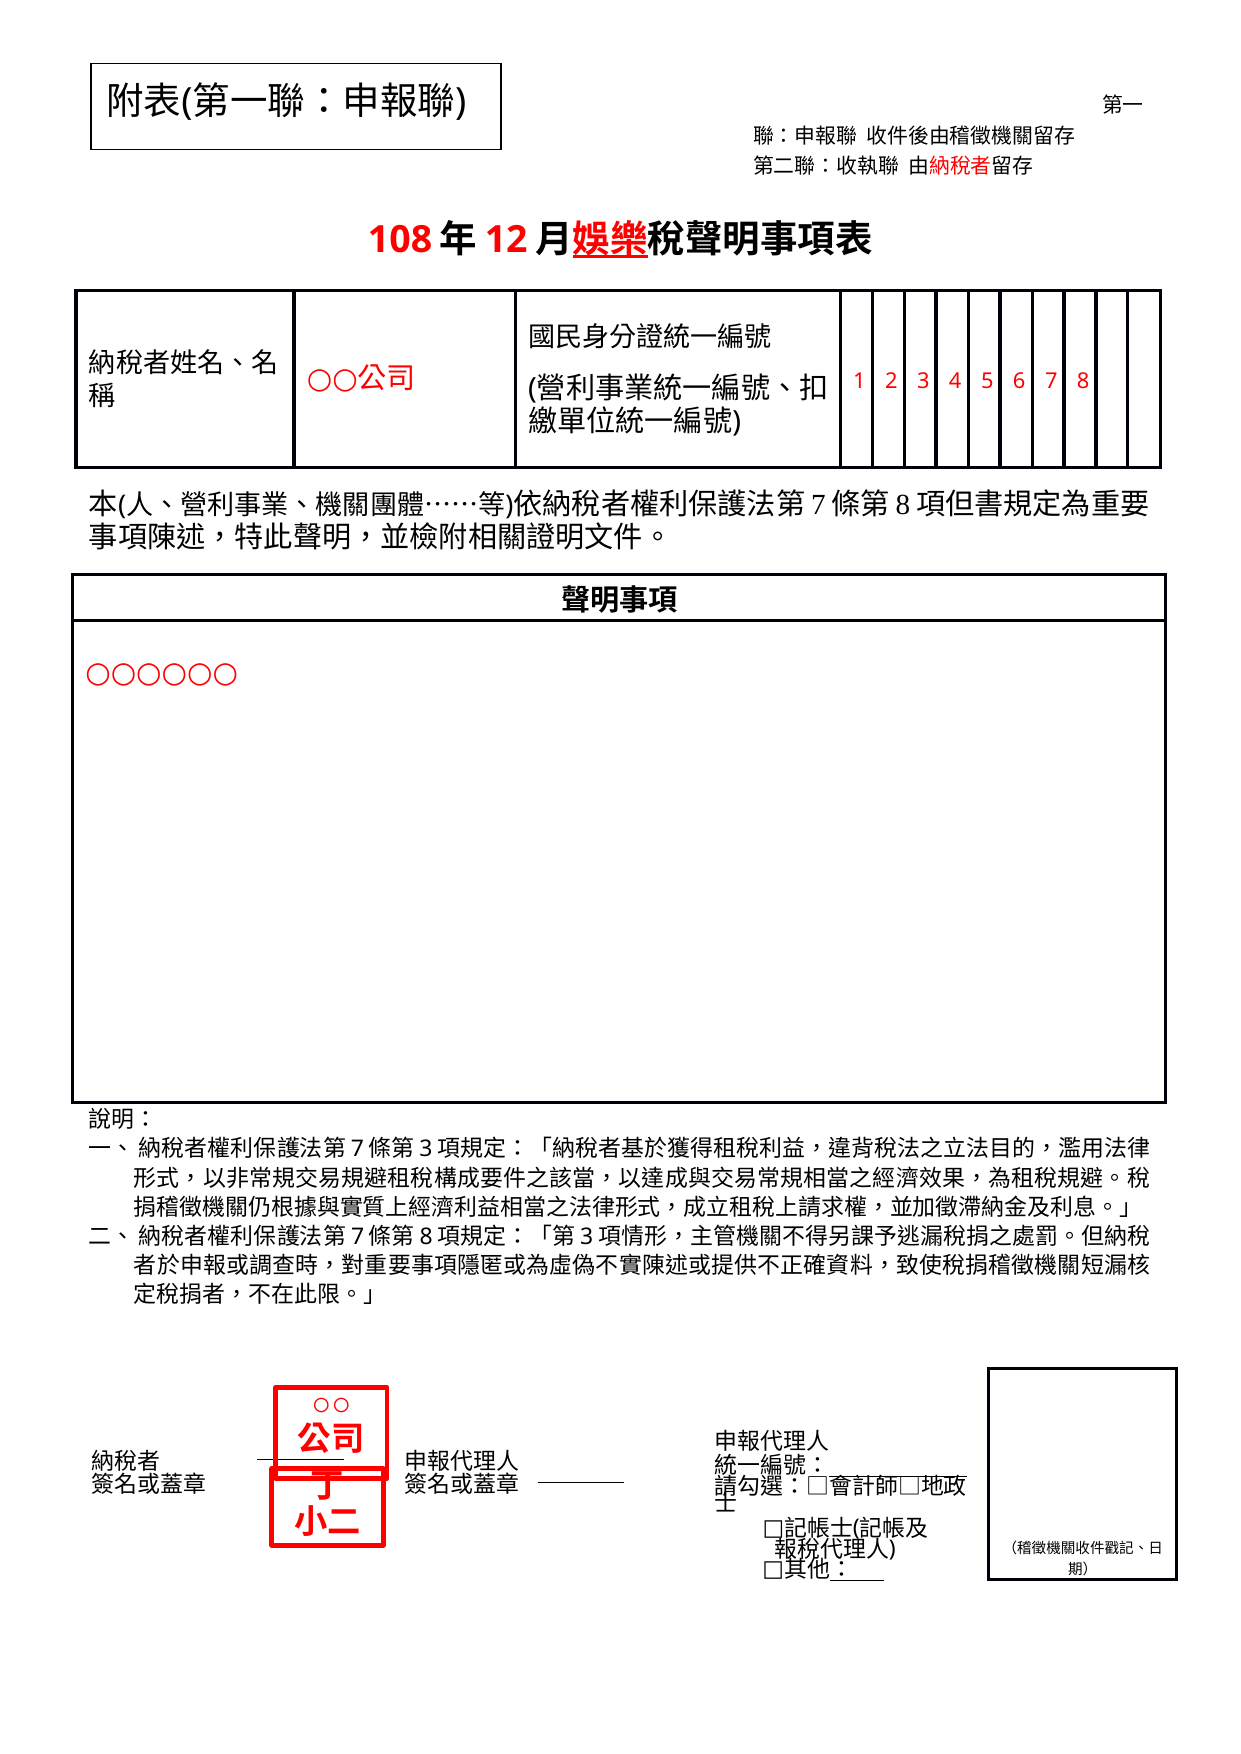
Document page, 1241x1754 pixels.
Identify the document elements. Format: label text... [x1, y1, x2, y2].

text 附表(第一聯：申報聯) [106, 71, 486, 125]
table_header 3 [906, 292, 934, 466]
table_cell ○○○○○○ [74, 622, 1164, 1101]
table_header [254, 1367, 402, 1578]
text 108年12月娛樂稅聲明事項表 [89, 208, 1152, 263]
table_header 2 [874, 292, 903, 466]
list 納稅者權利保護法第7條第8項規定：「第3項情形，主管機關不得另課予逃漏稅捐之處罰。但納稅者於申報或調查時，對重要事項隱匿或為虛偽不實陳述或提供不正確資料，致使稅捐稽徵機關短漏核定稅捐者，不在此限。」 [89, 1221, 1152, 1308]
text 本(人、營利事業、機關團體……等)依納稅者權利保護法第7條第8項但書規定為重要事項陳述，特此聲明，並檢附相關證明文件。 [89, 488, 1152, 554]
table_header 1 [842, 292, 871, 466]
table_header （稽徵機關收件戳記、日期） [990, 1370, 1175, 1578]
table_header 5 [970, 292, 998, 466]
table_header 8 [1066, 292, 1094, 466]
table_header 申報代理人 統一編號： 請勾選：□會計師□地政士 □記帳士(記帳及 報稅代理人) □其他： [712, 1367, 987, 1578]
list 納稅者權利保護法第7條第3項規定：「納稅者基於獲得租稅利益，違背稅法之立法目的，濫用法律形式，以非常規交易規避租稅構成要件之該當，以達成與交易常規相當之經濟效果，為租稅規避。稅捐稽徵機關仍根據與實質上經濟利益相當之法律形式，成立租稅上請求權，並加徵滯納金及利息。」 [89, 1133, 1152, 1221]
table_header 申報代理人 簽名或蓋章 [402, 1367, 534, 1578]
table_header 聲明事項 [74, 576, 1164, 619]
table_header 7 [1034, 292, 1062, 466]
table_header [535, 1367, 712, 1578]
table_header 4 [938, 292, 967, 466]
table_header [1098, 292, 1126, 466]
table_header 6 [1002, 292, 1031, 466]
table_header ○○公司 [296, 292, 514, 466]
table_header 國民身分證統一編號 (營利事業統一編號、扣繳單位統一編號) [517, 292, 839, 466]
table_header 納稅者姓名、名稱 [78, 292, 292, 466]
table_header 納稅者 簽名或蓋章 [89, 1367, 254, 1578]
table_header [1129, 292, 1159, 466]
text 說明： [89, 1104, 1152, 1133]
